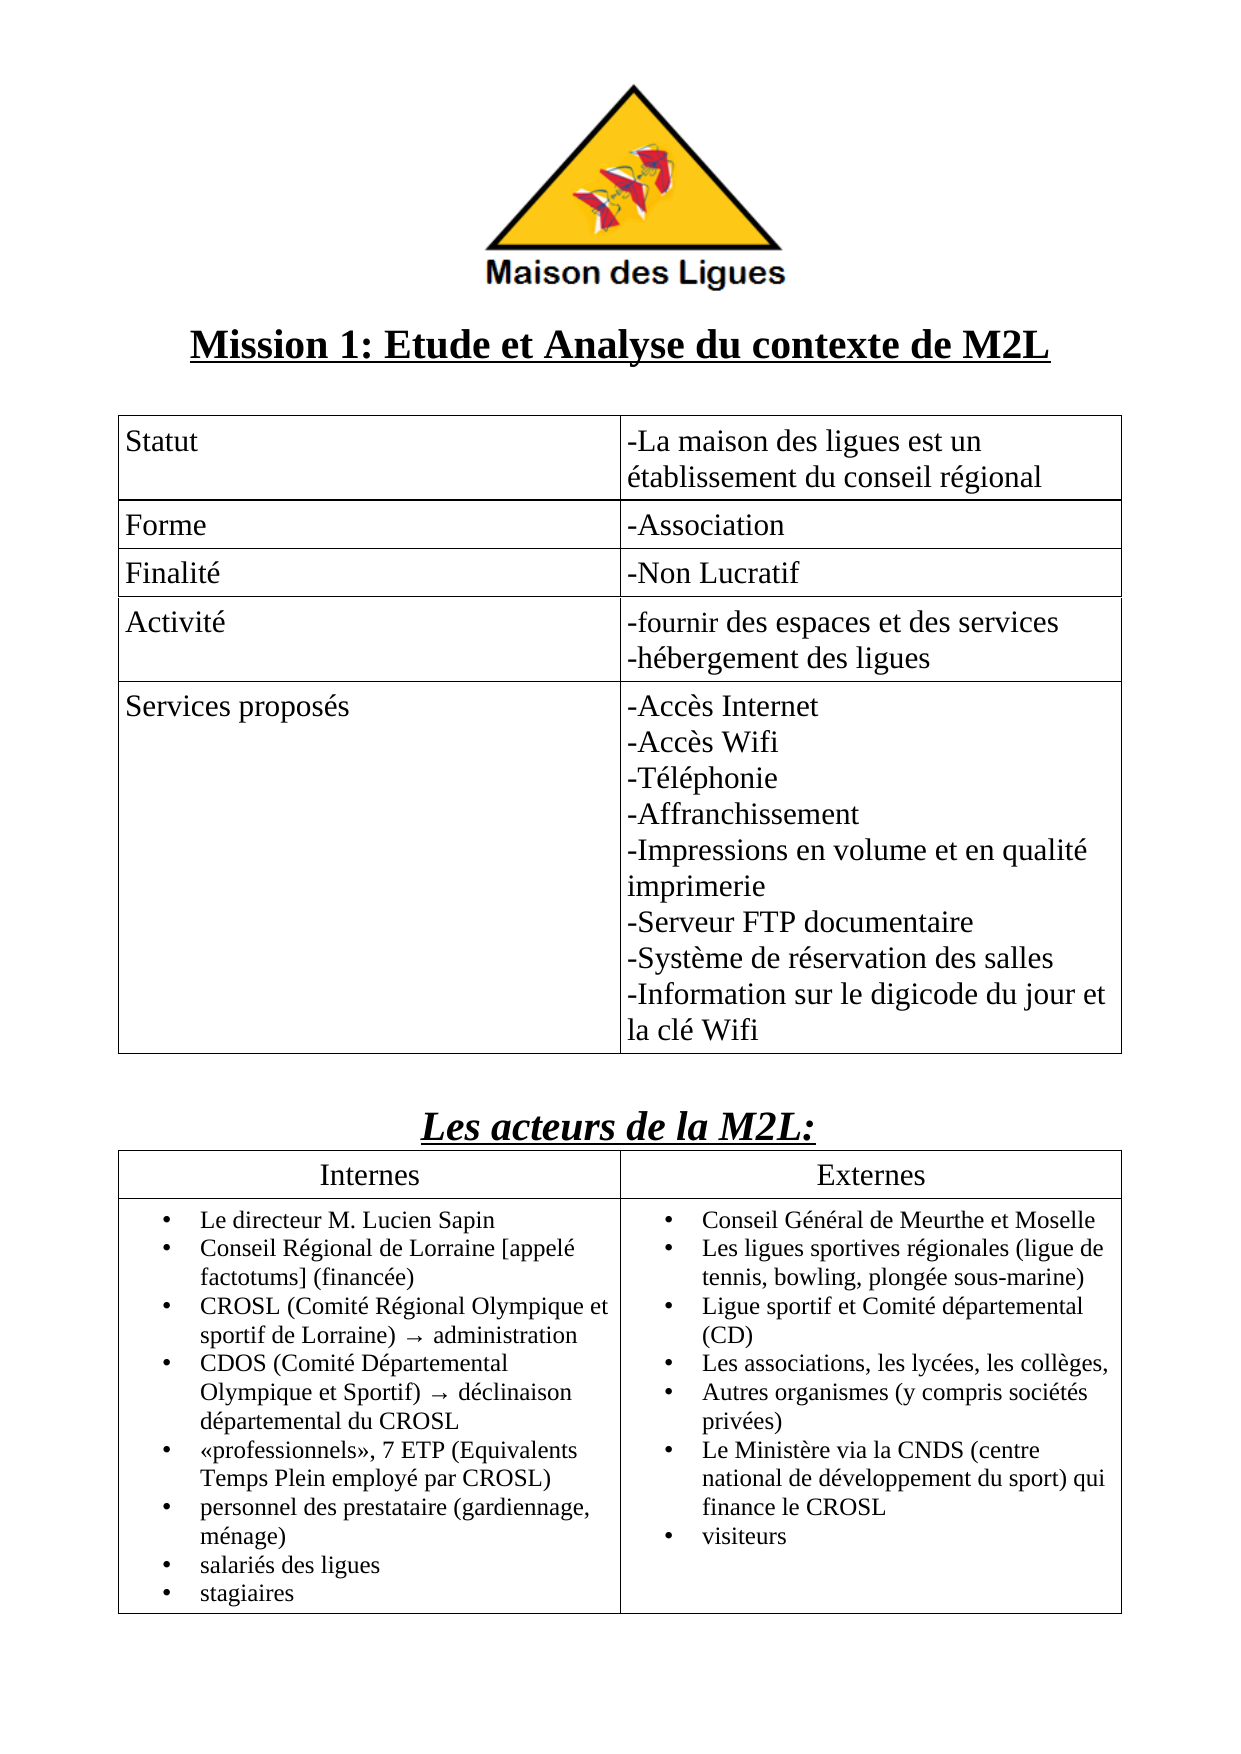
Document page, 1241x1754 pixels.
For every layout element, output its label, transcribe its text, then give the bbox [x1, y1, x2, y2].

table_cell -Non Lucratif [621, 549, 1121, 596]
table_cell Finalité [119, 549, 620, 596]
table_cell -Association [621, 501, 1121, 548]
table_header Externes [621, 1151, 1121, 1198]
table_cell Services proposés [119, 682, 620, 1053]
table_cell Activité [119, 598, 620, 681]
table_cell -fournir des espaces et des services -hébergement des ligues [621, 598, 1121, 681]
table_header Statut [119, 416, 620, 499]
table_cell -Accès Internet -Accès Wifi -Téléphonie -Affranchissement -Impressions en volume et en qualité imprimerie -Serveur FTP documentaire -Système de réservation des salles -Information sur le digicode du jour et la clé Wifi [621, 682, 1121, 1053]
table_cell Le directeur M. Lucien Sapin Conseil Régional de Lorraine [appelé factotums] (financée) CROSL (Comité Régional Olympique et sportif de Lorraine) → administration CDOS (Comité Départemental Olympique et Sportif) → déclinaison départemental du CROSL «professionnels», 7 ETP (Equivalents Temps Plein employé par CROSL) personnel des prestataire (gardiennage, ménage) salariés des ligues stagiaires [119, 1199, 620, 1613]
picture [454, 62, 812, 307]
table_cell Forme [119, 501, 620, 548]
text Les acteurs de la M2L: [118, 1102, 1122, 1149]
table_header Internes [119, 1151, 620, 1198]
table_header -La maison des ligues est un établissement du conseil régional [621, 416, 1121, 499]
table_cell Conseil Général de Meurthe et Moselle Les ligues sportives régionales (ligue de tennis, bowling, plongée sous-marine) Ligue sportif et Comité départemental (CD) Les associations, les lycées, les collèges, Autres organismes (y compris sociétés privées) Le Ministère via la CNDS (centre national de développement du sport) qui finance le CROSL visiteurs [621, 1199, 1121, 1613]
text Mission 1: Etude et Analyse du contexte de M2L [118, 291, 1122, 367]
